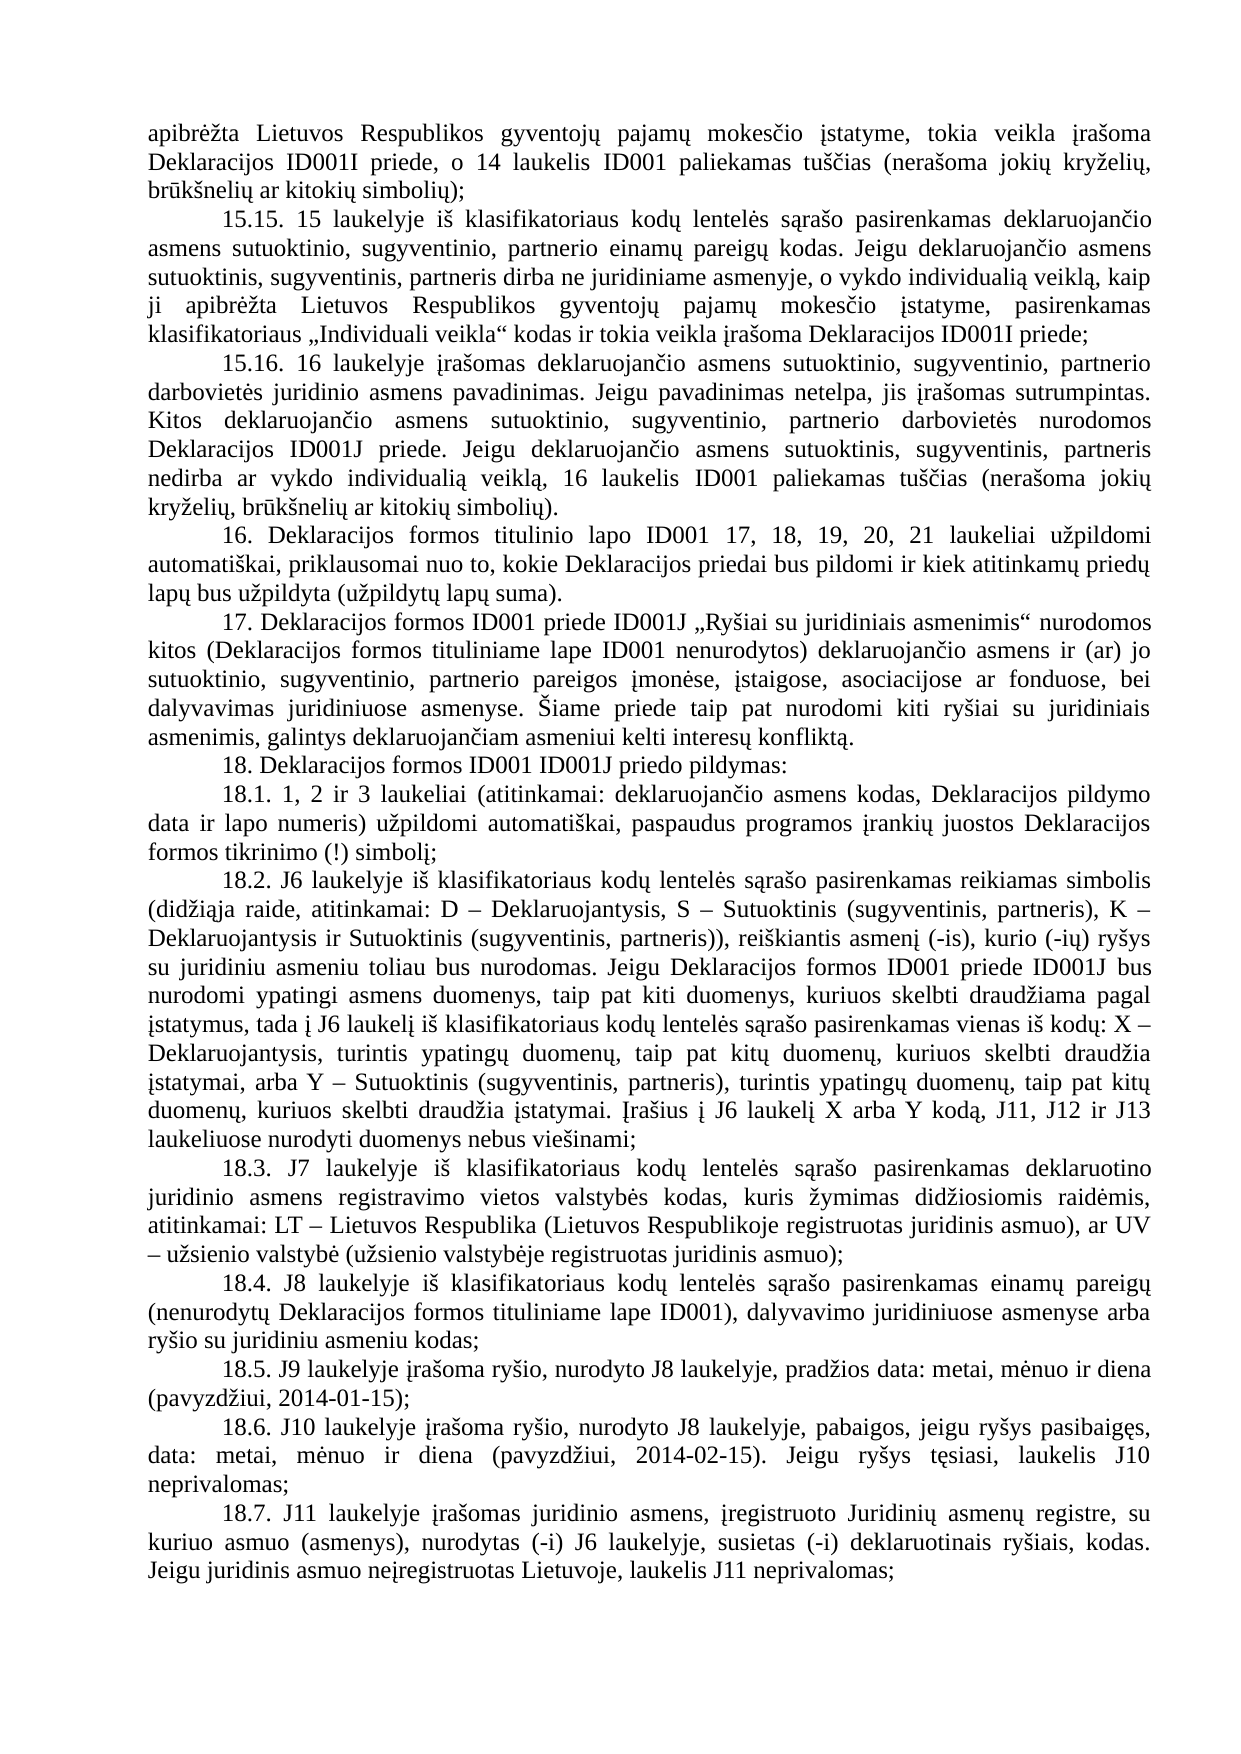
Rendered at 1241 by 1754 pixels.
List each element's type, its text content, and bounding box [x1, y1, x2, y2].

text 18.3. J7 laukelyje iš klasifikatoriaus kodų lentelės sąrašo pasirenkamas deklaruotino juridinio asmens registravimo vietos valstybės kodas, kuris žymimas didžiosiomis raidėmis, atitinkamai: LT – Lietuvos Respublika (Lietuvos Respublikoje registruotas juridinis asmuo), ar UV – užsienio valstybė (užsienio valstybėje registruotas juridinis asmuo); [148, 1153, 1152, 1268]
text 18.1. 1, 2 ir 3 laukeliai (atitinkamai: deklaruojančio asmens kodas, Deklaracijos pildymo data ir lapo numeris) užpildomi automatiškai, paspaudus programos įrankių juostos Deklaracijos formos tikrinimo (!) simbolį; [148, 779, 1152, 866]
text 17. Deklaracijos formos ID001 priede ID001J „Ryšiai su juridiniais asmenimis“ nurodomos kitos (Deklaracijos formos tituliniame lape ID001 nenurodytos) deklaruojančio asmens ir (ar) jo sutuoktinio, sugyventinio, partnerio pareigos įmonėse, įstaigose, asociacijose ar fonduose, bei dalyvavimas juridiniuose asmenyse. Šiame priede taip pat nurodomi kiti ryšiai su juridiniais asmenimis, galintys deklaruojančiam asmeniui kelti interesų konfliktą. [148, 607, 1152, 751]
text 18.6. J10 laukelyje įrašoma ryšio, nurodyto J8 laukelyje, pabaigos, jeigu ryšys pasibaigęs, data: metai, mėnuo ir diena (pavyzdžiui, 2014-02-15). Jeigu ryšys tęsiasi, laukelis J10 neprivalomas; [148, 1412, 1152, 1498]
text 18. Deklaracijos formos ID001 ID001J priedo pildymas: [148, 751, 1152, 779]
text 15.15. 15 laukelyje iš klasifikatoriaus kodų lentelės sąrašo pasirenkamas deklaruojančio asmens sutuoktinio, sugyventinio, partnerio einamų pareigų kodas. Jeigu deklaruojančio asmens sutuoktinis, sugyventinis, partneris dirba ne juridiniame asmenyje, o vykdo individualią veiklą, kaip ji apibrėžta Lietuvos Respublikos gyventojų pajamų mokesčio įstatyme, pasirenkamas klasifikatoriaus „Individuali veikla“ kodas ir tokia veikla įrašoma Deklaracijos ID001I priede; [148, 204, 1152, 348]
text 18.5. J9 laukelyje įrašoma ryšio, nurodyto J8 laukelyje, pradžios data: metai, mėnuo ir diena (pavyzdžiui, 2014-01-15); [148, 1354, 1152, 1412]
text 18.4. J8 laukelyje iš klasifikatoriaus kodų lentelės sąrašo pasirenkamas einamų pareigų (nenurodytų Deklaracijos formos tituliniame lape ID001), dalyvavimo juridiniuose asmenyse arba ryšio su juridiniu asmeniu kodas; [148, 1268, 1152, 1354]
text 18.2. J6 laukelyje iš klasifikatoriaus kodų lentelės sąrašo pasirenkamas reikiamas simbolis (didžiąja raide, atitinkamai: D – Deklaruojantysis, S – Sutuoktinis (sugyventinis, partneris), K – Deklaruojantysis ir Sutuoktinis (sugyventinis, partneris)), reiškiantis asmenį (-is), kurio (-ių) ryšys su juridiniu asmeniu toliau bus nurodomas. Jeigu Deklaracijos formos ID001 priede ID001J bus nurodomi ypatingi asmens duomenys, taip pat kiti duomenys, kuriuos skelbti draudžiama pagal įstatymus, tada į J6 laukelį iš klasifikatoriaus kodų lentelės sąrašo pasirenkamas vienas iš kodų: X – Deklaruojantysis, turintis ypatingų duomenų, taip pat kitų duomenų, kuriuos skelbti draudžia įstatymai, arba Y – Sutuoktinis (sugyventinis, partneris), turintis ypatingų duomenų, taip pat kitų duomenų, kuriuos skelbti draudžia įstatymai. Įrašius į J6 laukelį X arba Y kodą, J11, J12 ir J13 laukeliuose nurodyti duomenys nebus viešinami; [148, 866, 1152, 1153]
text apibrėžta Lietuvos Respublikos gyventojų pajamų mokesčio įstatyme, tokia veikla įrašoma Deklaracijos ID001I priede, o 14 laukelis ID001 paliekamas tuščias (nerašoma jokių kryželių, brūkšnelių ar kitokių simbolių); [148, 118, 1152, 204]
text 16. Deklaracijos formos titulinio lapo ID001 17, 18, 19, 20, 21 laukeliai užpildomi automatiškai, priklausomai nuo to, kokie Deklaracijos priedai bus pildomi ir kiek atitinkamų priedų lapų bus užpildyta (užpildytų lapų suma). [148, 521, 1152, 607]
text 15.16. 16 laukelyje įrašomas deklaruojančio asmens sutuoktinio, sugyventinio, partnerio darbovietės juridinio asmens pavadinimas. Jeigu pavadinimas netelpa, jis įrašomas sutrumpintas. Kitos deklaruojančio asmens sutuoktinio, sugyventinio, partnerio darbovietės nurodomos Deklaracijos ID001J priede. Jeigu deklaruojančio asmens sutuoktinis, sugyventinis, partneris nedirba ar vykdo individualią veiklą, 16 laukelis ID001 paliekamas tuščias (nerašoma jokių kryželių, brūkšnelių ar kitokių simbolių). [148, 348, 1152, 521]
text 18.7. J11 laukelyje įrašomas juridinio asmens, įregistruoto Juridinių asmenų registre, su kuriuo asmuo (asmenys), nurodytas (-i) J6 laukelyje, susietas (-i) deklaruotinais ryšiais, kodas. Jeigu juridinis asmuo neįregistruotas Lietuvoje, laukelis J11 neprivalomas; [148, 1498, 1152, 1584]
